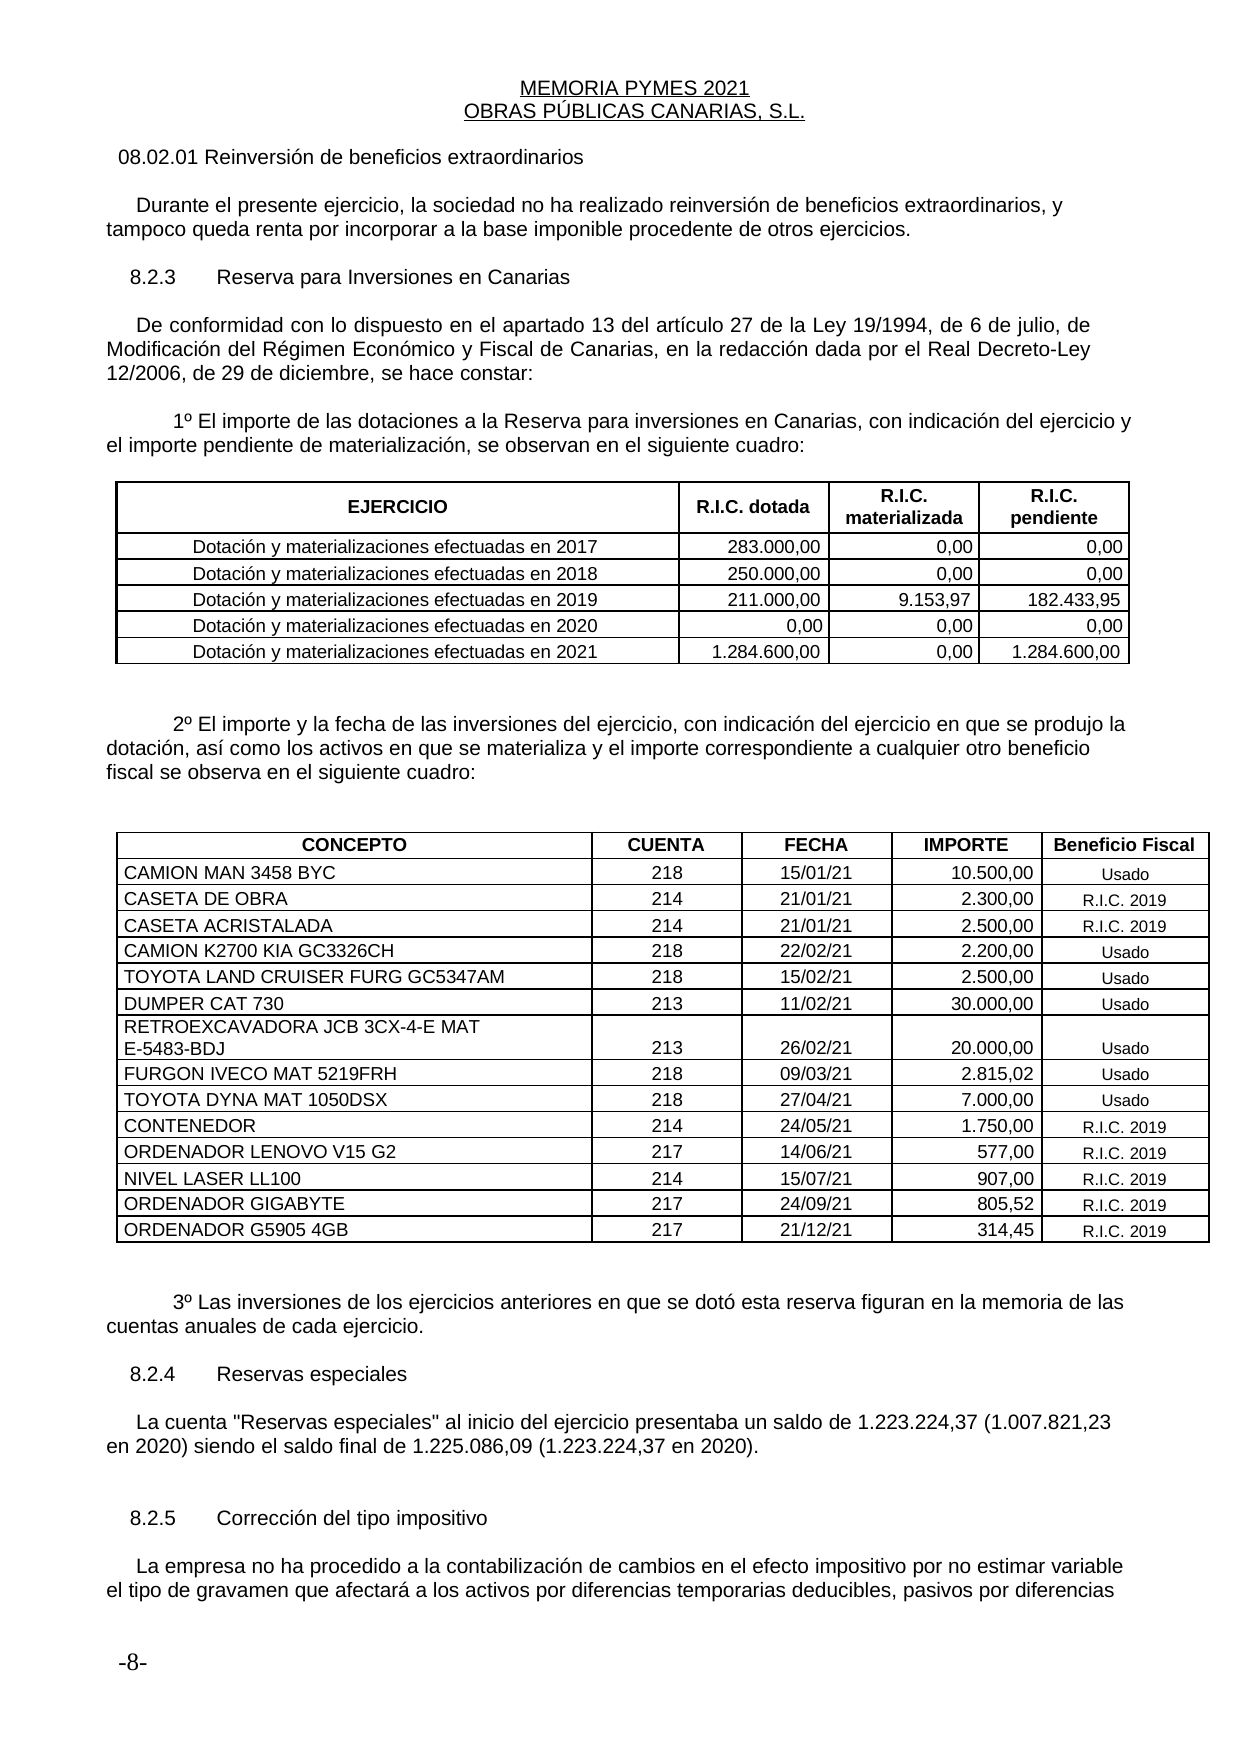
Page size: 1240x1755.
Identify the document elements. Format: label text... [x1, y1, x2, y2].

table_cell R.I.C. 2019 [1043, 1112, 1208, 1137]
table_cell 214 [593, 1164, 741, 1189]
table_cell CONTENEDOR [118, 1112, 591, 1137]
table_cell 218 [593, 938, 741, 962]
text 08.02.01 Reinversión de beneficios extraordinarios [118, 145, 1221, 169]
table_cell 182.433,95 [980, 586, 1128, 610]
table_cell 10.500,00 [893, 859, 1041, 884]
table_cell 0,00 [830, 534, 978, 558]
table_cell Dotación y materializaciones efectuadas en 2020 [118, 612, 678, 636]
table_cell 26/02/21 [743, 1016, 891, 1058]
table_cell 217 [593, 1217, 741, 1241]
table_cell 907,00 [893, 1164, 1041, 1189]
table_cell 0,00 [980, 560, 1128, 584]
table_cell 314,45 [893, 1217, 1041, 1241]
table_cell Usado [1043, 938, 1208, 962]
table_cell 211.000,00 [680, 586, 828, 610]
table_cell 217 [593, 1138, 741, 1163]
table_cell ORDENADOR LENOVO V15 G2 [118, 1138, 591, 1163]
text De conformidad con lo dispuesto en el apartado 13 del artículo 27 de la Ley 19/1994, de 6 de julio, de Modificación del Régimen Económico y Fiscal de Canarias, en la redacción dada por el Real Decreto-Ley 12/2006, de 29 de diciembre, se hace constar: [106, 313, 1091, 385]
table_cell 1.284.600,00 [980, 638, 1128, 662]
text Durante el presente ejercicio, la sociedad no ha realizado reinversión de beneficios extraordinarios, y tampoco queda renta por incorporar a la base imponible procedente de otros ejercicios. [106, 193, 1138, 241]
table_cell 214 [593, 1112, 741, 1137]
table_cell 214 [593, 911, 741, 936]
table_cell 11/02/21 [743, 990, 891, 1014]
table_cell 30.000,00 [893, 990, 1041, 1014]
table_cell 218 [593, 964, 741, 988]
table_cell FURGON IVECO MAT 5219FRH [118, 1060, 591, 1084]
table_cell 577,00 [893, 1138, 1041, 1163]
table_cell 21/01/21 [743, 885, 891, 910]
text La empresa no ha procedido a la contabilización de cambios en el efecto impositivo por no estimar variable el tipo de gravamen que afectará a los activos por diferencias temporarias deducibles, pasivos por diferencias [106, 1553, 1138, 1601]
table_cell ORDENADOR G5905 4GB [118, 1217, 591, 1241]
table_cell 0,00 [830, 560, 978, 584]
table_cell 14/06/21 [743, 1138, 891, 1163]
table_cell 0,00 [830, 638, 978, 662]
table_cell 218 [593, 1086, 741, 1111]
table_cell 213 [593, 1016, 741, 1058]
table_header R.I.C. materializada [830, 483, 978, 532]
table_cell 0,00 [980, 534, 1128, 558]
table_cell R.I.C. 2019 [1043, 1138, 1208, 1163]
table_header FECHA [743, 833, 891, 858]
table_cell NIVEL LASER LL100 [118, 1164, 591, 1189]
table_cell 2.300,00 [893, 885, 1041, 910]
table_cell CAMION K2700 KIA GC3326CH [118, 938, 591, 962]
table_cell Usado [1043, 990, 1208, 1014]
table_header CUENTA [593, 833, 741, 858]
list Corrección del tipo impositivo [129, 1505, 1221, 1529]
table_header EJERCICIO [118, 483, 678, 532]
table_cell 283.000,00 [680, 534, 828, 558]
text 1º El importe de las dotaciones a la Reserva para inversiones en Canarias, con indicación del ejercicio y el importe pendiente de materialización, se observan en el siguiente cuadro: [106, 409, 1138, 457]
table_cell Dotación y materializaciones efectuadas en 2019 [118, 586, 678, 610]
table_cell 27/04/21 [743, 1086, 891, 1111]
table_cell R.I.C. 2019 [1043, 1164, 1208, 1189]
table_cell 1.284.600,00 [680, 638, 828, 662]
table_cell RETROEXCAVADORA JCB 3CX-4-E MAT E-5483-BDJ [118, 1016, 591, 1058]
table_cell 09/03/21 [743, 1060, 891, 1084]
table_cell Usado [1043, 859, 1208, 884]
table_cell R.I.C. 2019 [1043, 885, 1208, 910]
table_cell DUMPER CAT 730 [118, 990, 591, 1014]
table_cell R.I.C. 2019 [1043, 911, 1208, 936]
table_cell Dotación y materializaciones efectuadas en 2017 [118, 534, 678, 558]
table_cell 2.500,00 [893, 964, 1041, 988]
table_cell 218 [593, 1060, 741, 1084]
table_header CONCEPTO [118, 833, 591, 858]
table_cell Dotación y materializaciones efectuadas en 2021 [118, 638, 678, 662]
table_cell R.I.C. 2019 [1043, 1191, 1208, 1215]
table_header IMPORTE [893, 833, 1041, 858]
table_cell 9.153,97 [830, 586, 978, 610]
table_cell 20.000,00 [893, 1016, 1041, 1058]
table_cell 15/02/21 [743, 964, 891, 988]
table_cell 7.000,00 [893, 1086, 1041, 1111]
table_header R.I.C. dotada [680, 483, 828, 532]
table_cell 214 [593, 885, 741, 910]
table_cell 0,00 [830, 612, 978, 636]
table_cell ORDENADOR GIGABYTE [118, 1191, 591, 1215]
table_cell Dotación y materializaciones efectuadas en 2018 [118, 560, 678, 584]
table_cell 1.750,00 [893, 1112, 1041, 1137]
table_cell CAMION MAN 3458 BYC [118, 859, 591, 884]
table_cell Usado [1043, 1016, 1208, 1058]
table_cell Usado [1043, 964, 1208, 988]
table_cell 24/05/21 [743, 1112, 891, 1137]
table_cell 24/09/21 [743, 1191, 891, 1215]
list Reserva para Inversiones en Canarias [129, 265, 1221, 289]
table_cell 2.200,00 [893, 938, 1041, 962]
table_cell 250.000,00 [680, 560, 828, 584]
table_cell Usado [1043, 1086, 1208, 1111]
table_cell 15/01/21 [743, 859, 891, 884]
table_cell 2.500,00 [893, 911, 1041, 936]
text 3º Las inversiones de los ejercicios anteriores en que se dotó esta reserva figuran en la memoria de las cuentas anuales de cada ejercicio. [106, 1290, 1138, 1338]
table_cell 0,00 [980, 612, 1128, 636]
table_header Beneficio Fiscal [1043, 833, 1208, 858]
table_cell 21/01/21 [743, 911, 891, 936]
table_cell 217 [593, 1191, 741, 1215]
table_cell 218 [593, 859, 741, 884]
table_cell TOYOTA LAND CRUISER FURG GC5347AM [118, 964, 591, 988]
table_cell 2.815,02 [893, 1060, 1041, 1084]
table_cell 21/12/21 [743, 1217, 891, 1241]
table_cell 22/02/21 [743, 938, 891, 962]
table_cell CASETA ACRISTALADA [118, 911, 591, 936]
text 2º El importe y la fecha de las inversiones del ejercicio, con indicación del ejercicio en que se produjo la dotación, así como los activos en que se materializa y el importe correspondiente a cualquier otro beneficio fiscal se observa en el siguiente cuadro: [106, 712, 1138, 783]
text La cuenta "Reservas especiales" al inicio del ejercicio presentaba un saldo de 1.223.224,37 (1.007.821,23 en 2020) siendo el saldo final de 1.225.086,09 (1.223.224,37 en 2020). [106, 1410, 1133, 1458]
table_cell 805,52 [893, 1191, 1041, 1215]
table_cell Usado [1043, 1060, 1208, 1084]
table_cell 213 [593, 990, 741, 1014]
table_cell CASETA DE OBRA [118, 885, 591, 910]
table_cell R.I.C. 2019 [1043, 1217, 1208, 1241]
table_cell 0,00 [680, 612, 828, 636]
table_header R.I.C. pendiente [980, 483, 1128, 532]
table_cell TOYOTA DYNA MAT 1050DSX [118, 1086, 591, 1111]
table_cell 15/07/21 [743, 1164, 891, 1189]
list Reservas especiales [129, 1362, 1221, 1386]
